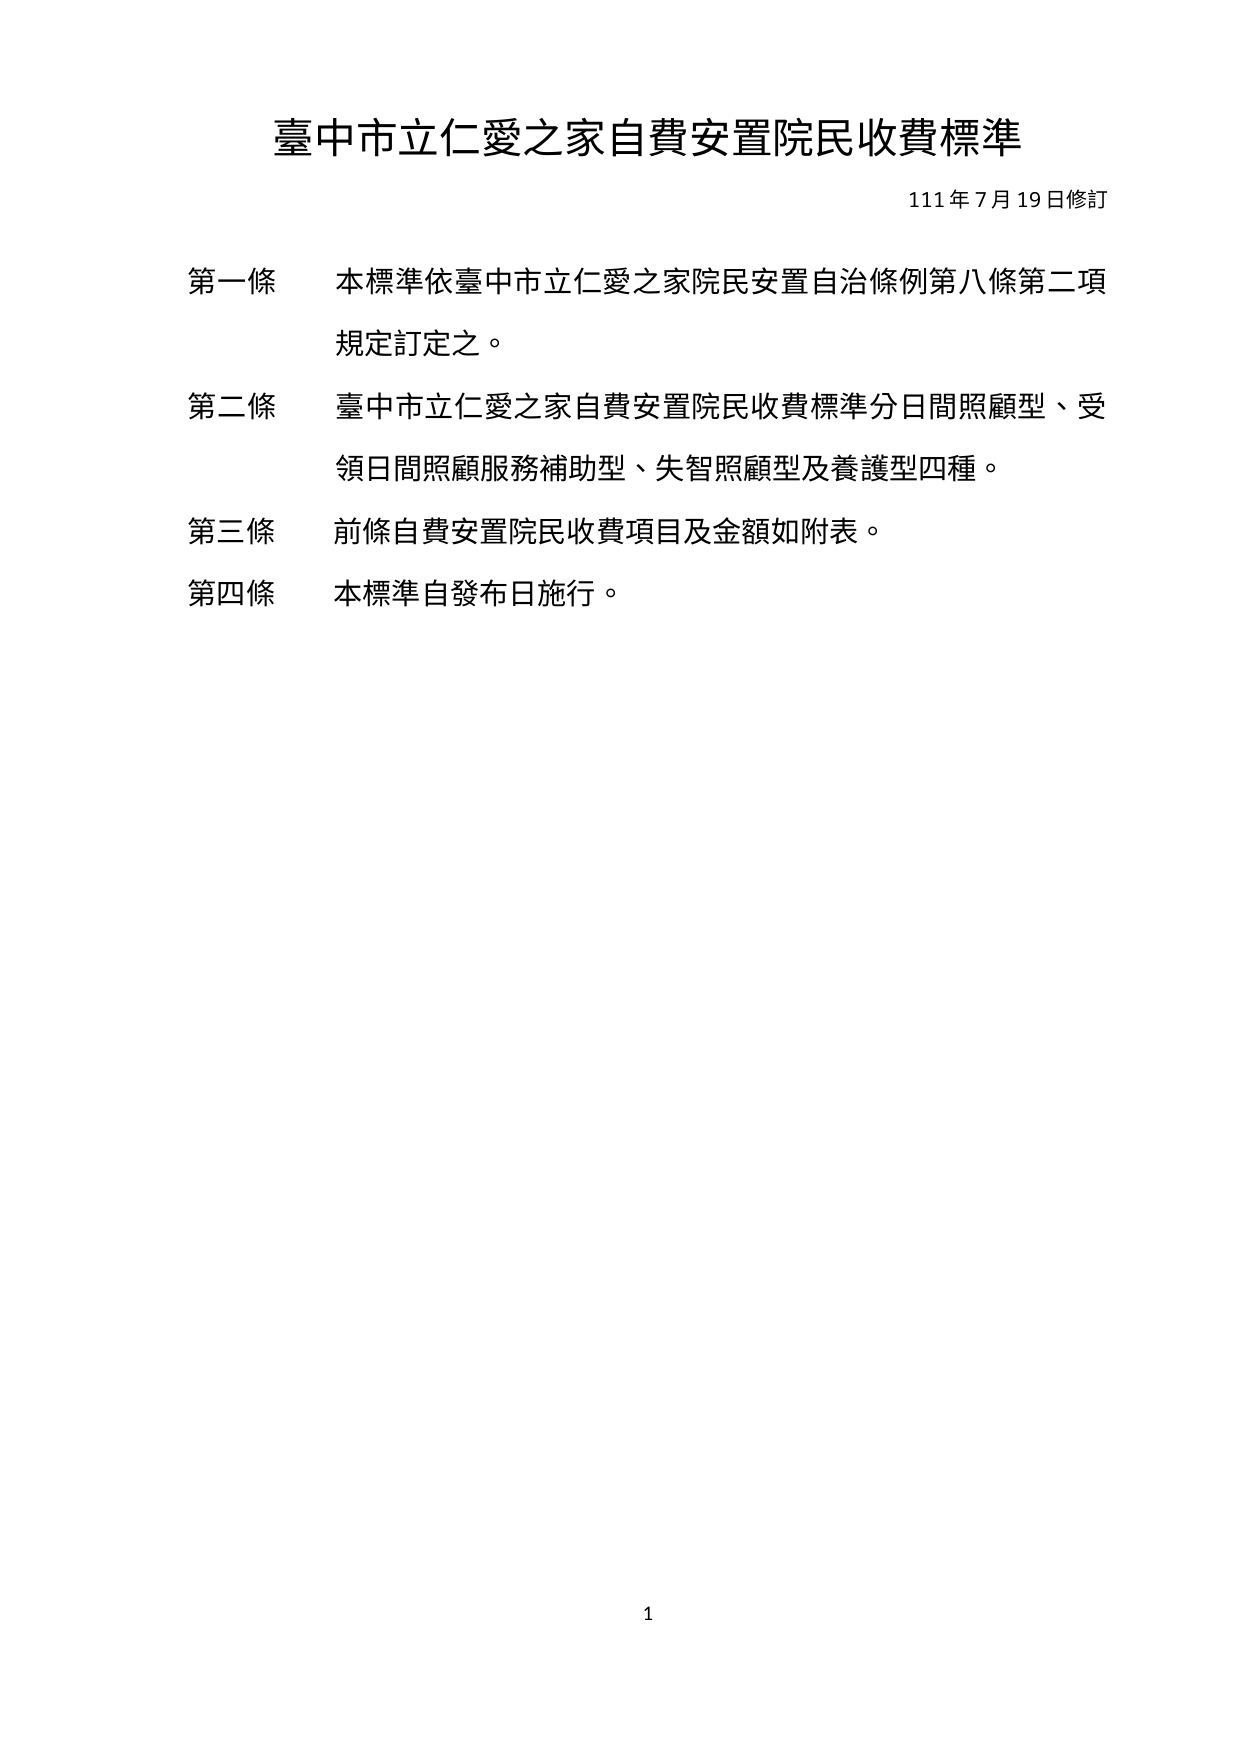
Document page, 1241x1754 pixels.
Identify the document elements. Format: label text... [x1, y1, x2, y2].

text 第三條 前條自費安置院民收費項目及金額如附表。 [187, 488, 1107, 550]
text 第四條 本標準自發布日施行。 [187, 550, 1107, 613]
text 臺中市立仁愛之家自費安置院民收費標準 [187, 94, 1107, 157]
text 第二條 臺中市立仁愛之家自費安置院民收費標準分日間照顧型、受領日間照顧服務補助型、失智照顧型及養護型四種。 [187, 363, 1107, 488]
text 第一條 本標準依臺中市立仁愛之家院民安置自治條例第八條第二項規定訂定之。 [187, 238, 1107, 363]
text 111年7月19日修訂 [187, 157, 1107, 219]
